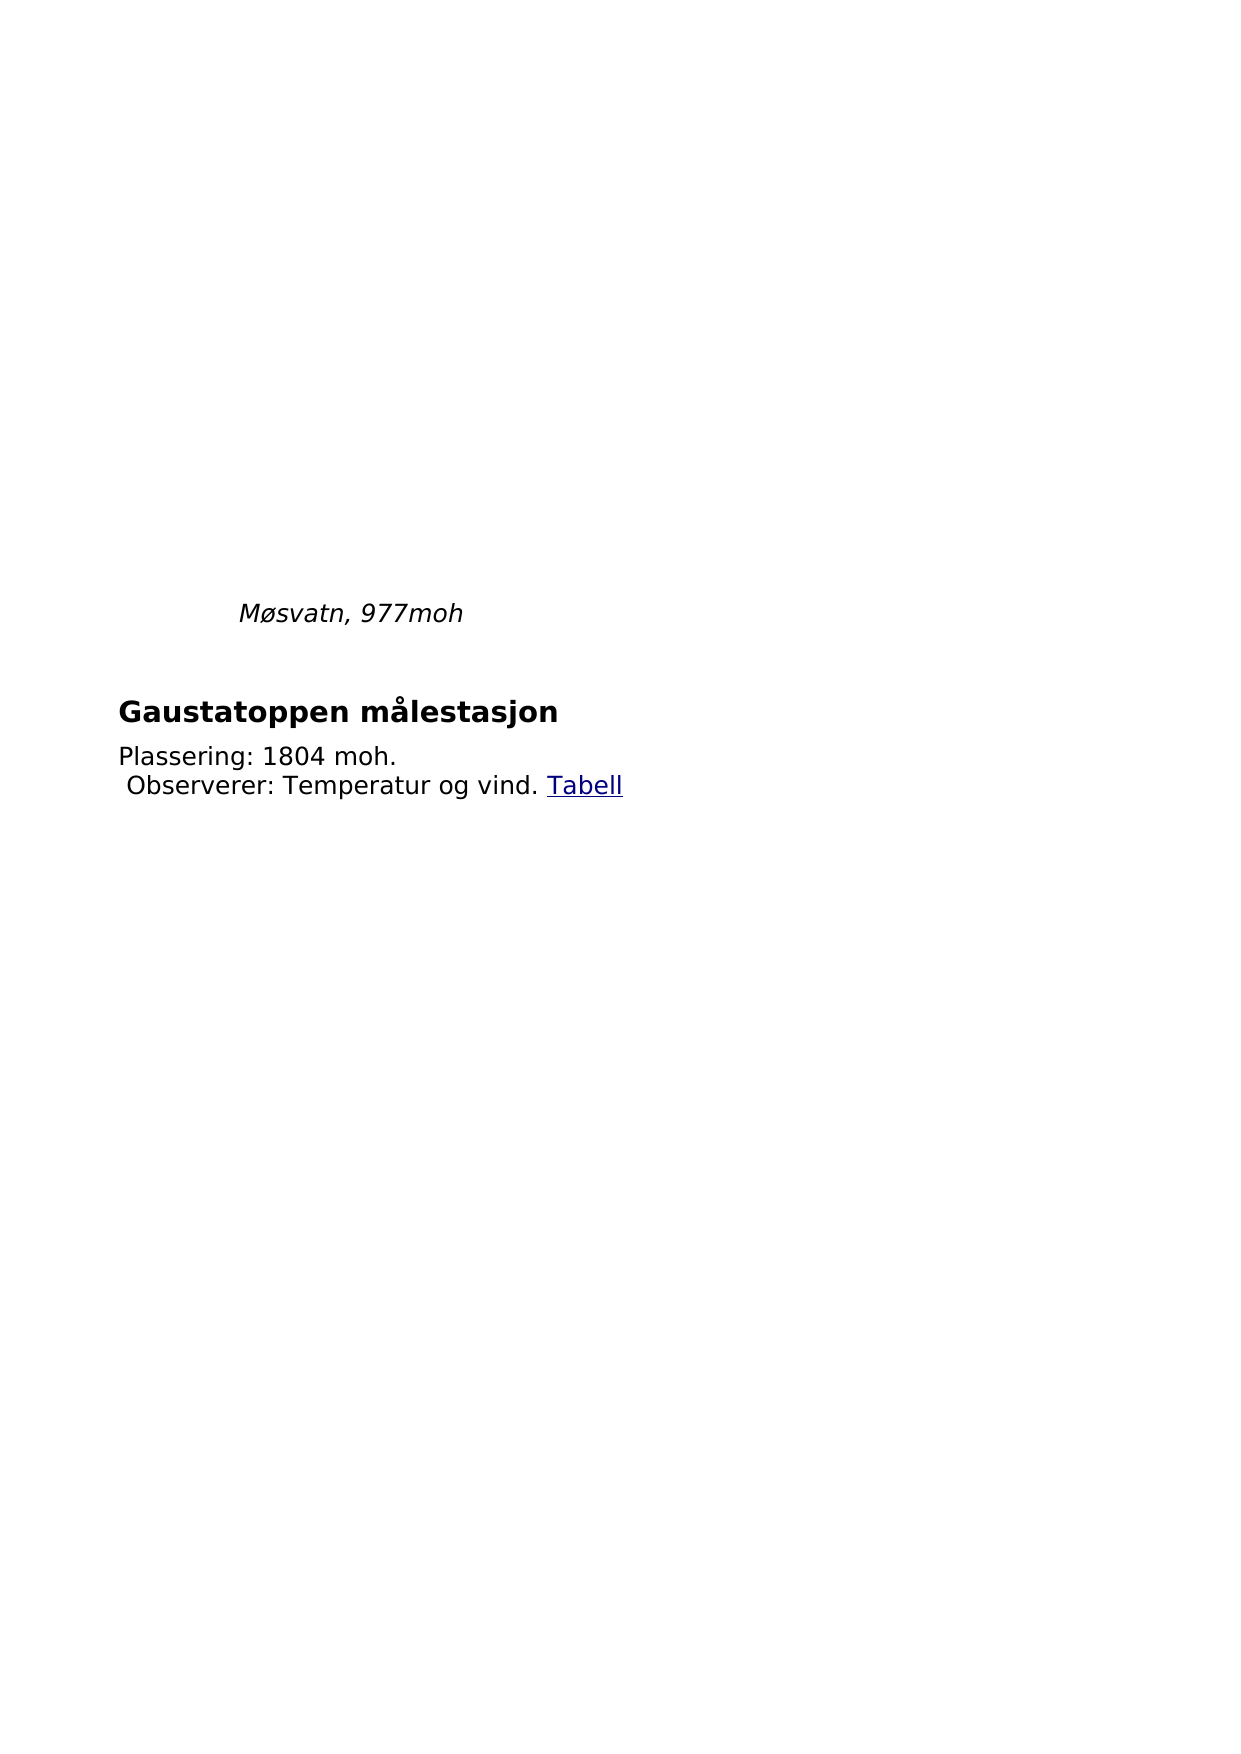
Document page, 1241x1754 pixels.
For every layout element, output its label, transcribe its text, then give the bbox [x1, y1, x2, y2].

subtitle Gaustatoppen målestasjon [118, 695, 1122, 729]
text Plassering: 1804 moh. Observerer: Temperatur og vind. Tabell [118, 742, 1122, 800]
text Møsvatn, 977moh [118, 131, 587, 628]
